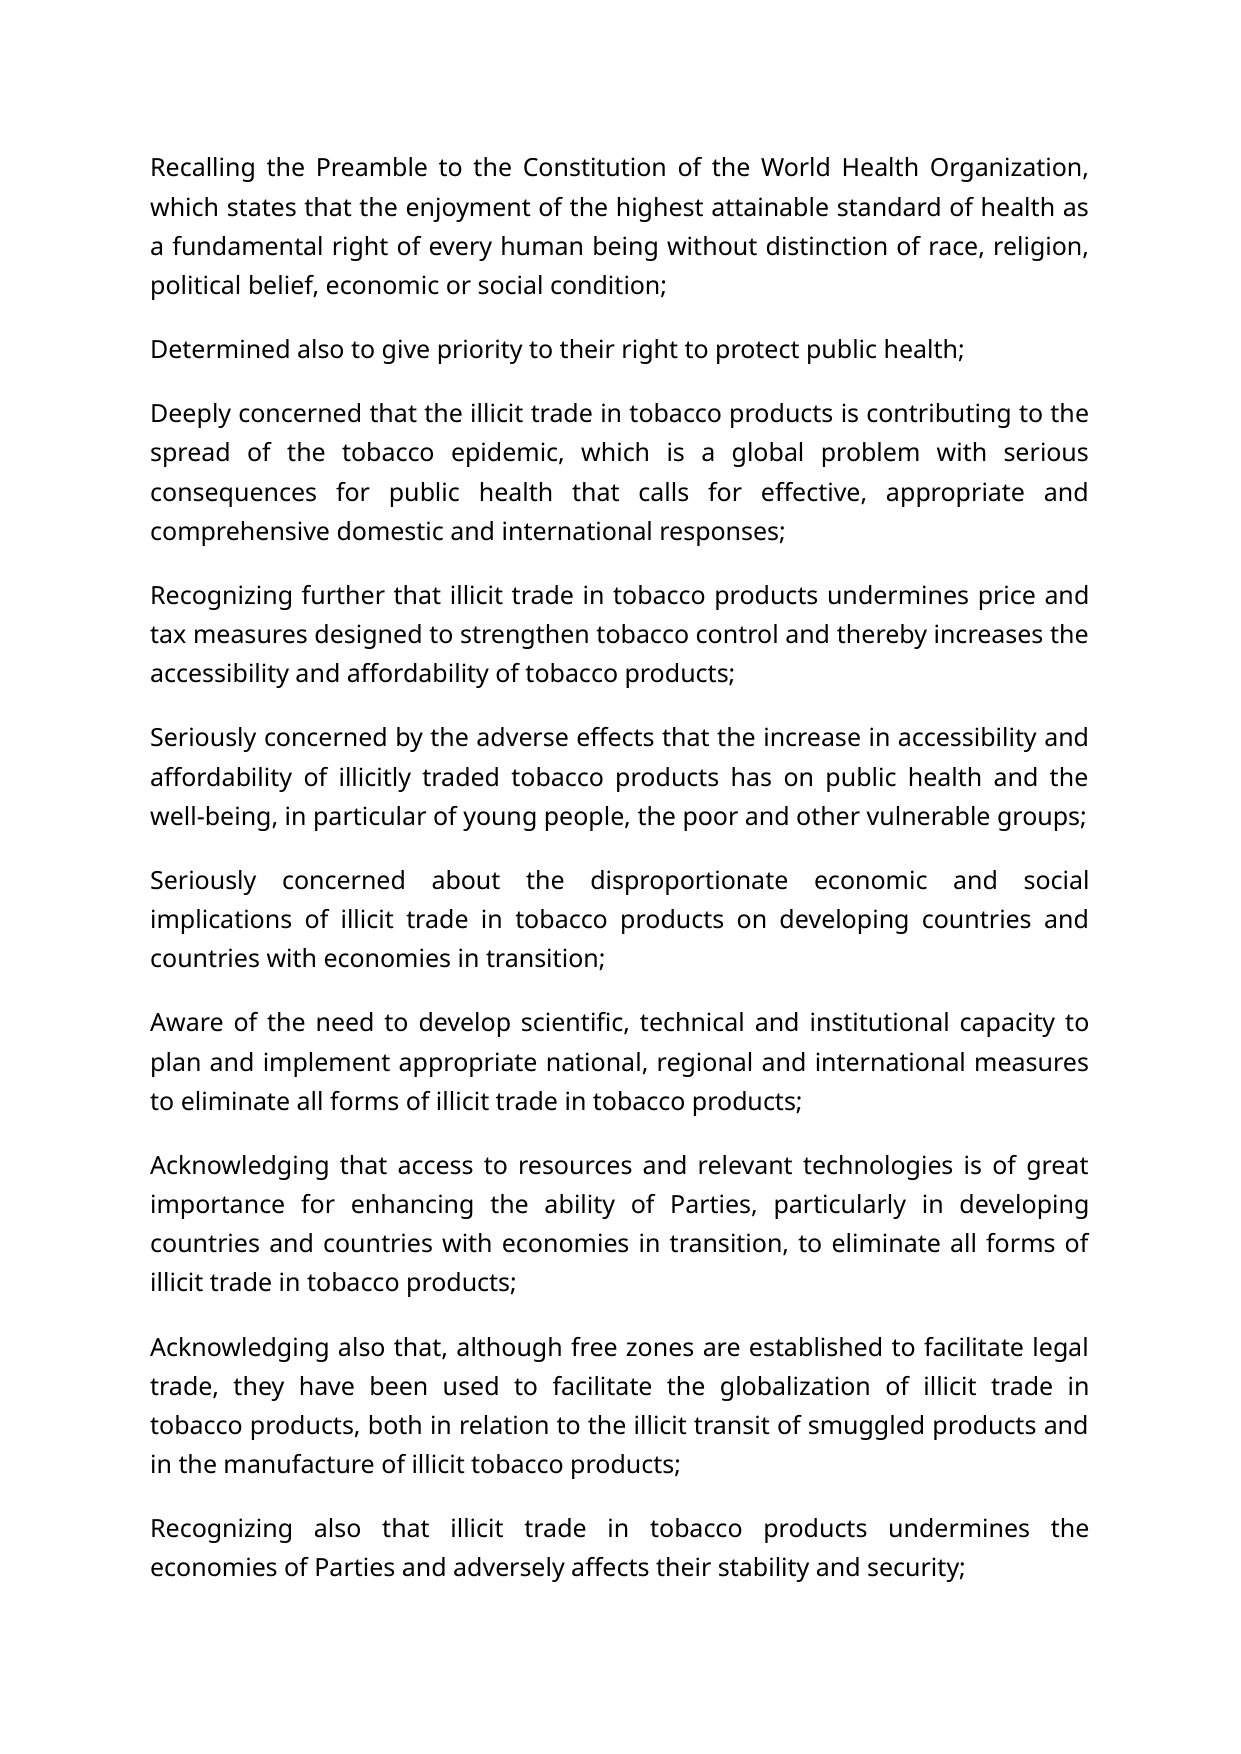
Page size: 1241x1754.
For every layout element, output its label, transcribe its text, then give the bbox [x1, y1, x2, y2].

text Deeply concerned that the illicit trade in tobacco products is contributing to the spread of the tobacco epidemic, which is a global problem with serious consequences for public health that calls for effective, appropriate and comprehensive domestic and international responses; [150, 396, 1090, 547]
text Acknowledging also that, although free zones are established to facilitate legal trade, they have been used to facilitate the globalization of illicit trade in tobacco products, both in relation to the illicit transit of smuggled products and in the manufacture of illicit tobacco products; [150, 1329, 1090, 1481]
text Acknowledging that access to resources and relevant technologies is of great importance for enhancing the ability of Parties, particularly in developing countries and countries with economies in transition, to eliminate all forms of illicit trade in tobacco products; [150, 1147, 1090, 1299]
text Recalling the Preamble to the Constitution of the World Health Organization, which states that the enjoyment of the highest attainable standard of health as a fundamental right of every human being without distinction of race, religion, political belief, economic or social condition; [150, 150, 1090, 302]
text Recognizing also that illicit trade in tobacco products undermines the economies of Parties and adversely affects their stability and security; [150, 1511, 1090, 1584]
text Seriously concerned about the disproportionate economic and social implications of illicit trade in tobacco products on developing countries and countries with economies in transition; [150, 862, 1090, 975]
text Aware of the need to develop scientific, technical and institutional capacity to plan and implement appropriate national, regional and international measures to eliminate all forms of illicit trade in tobacco products; [150, 1005, 1090, 1117]
text Recognizing further that illicit trade in tobacco products undermines price and tax measures designed to strengthen tobacco control and thereby increases the accessibility and affordability of tobacco products; [150, 577, 1090, 690]
text Seriously concerned by the adverse effects that the increase in accessibility and affordability of illicitly traded tobacco products has on public health and the well-being, in particular of young people, the poor and other vulnerable groups; [150, 720, 1090, 832]
text Determined also to give priority to their right to protect public health; [150, 332, 1090, 366]
